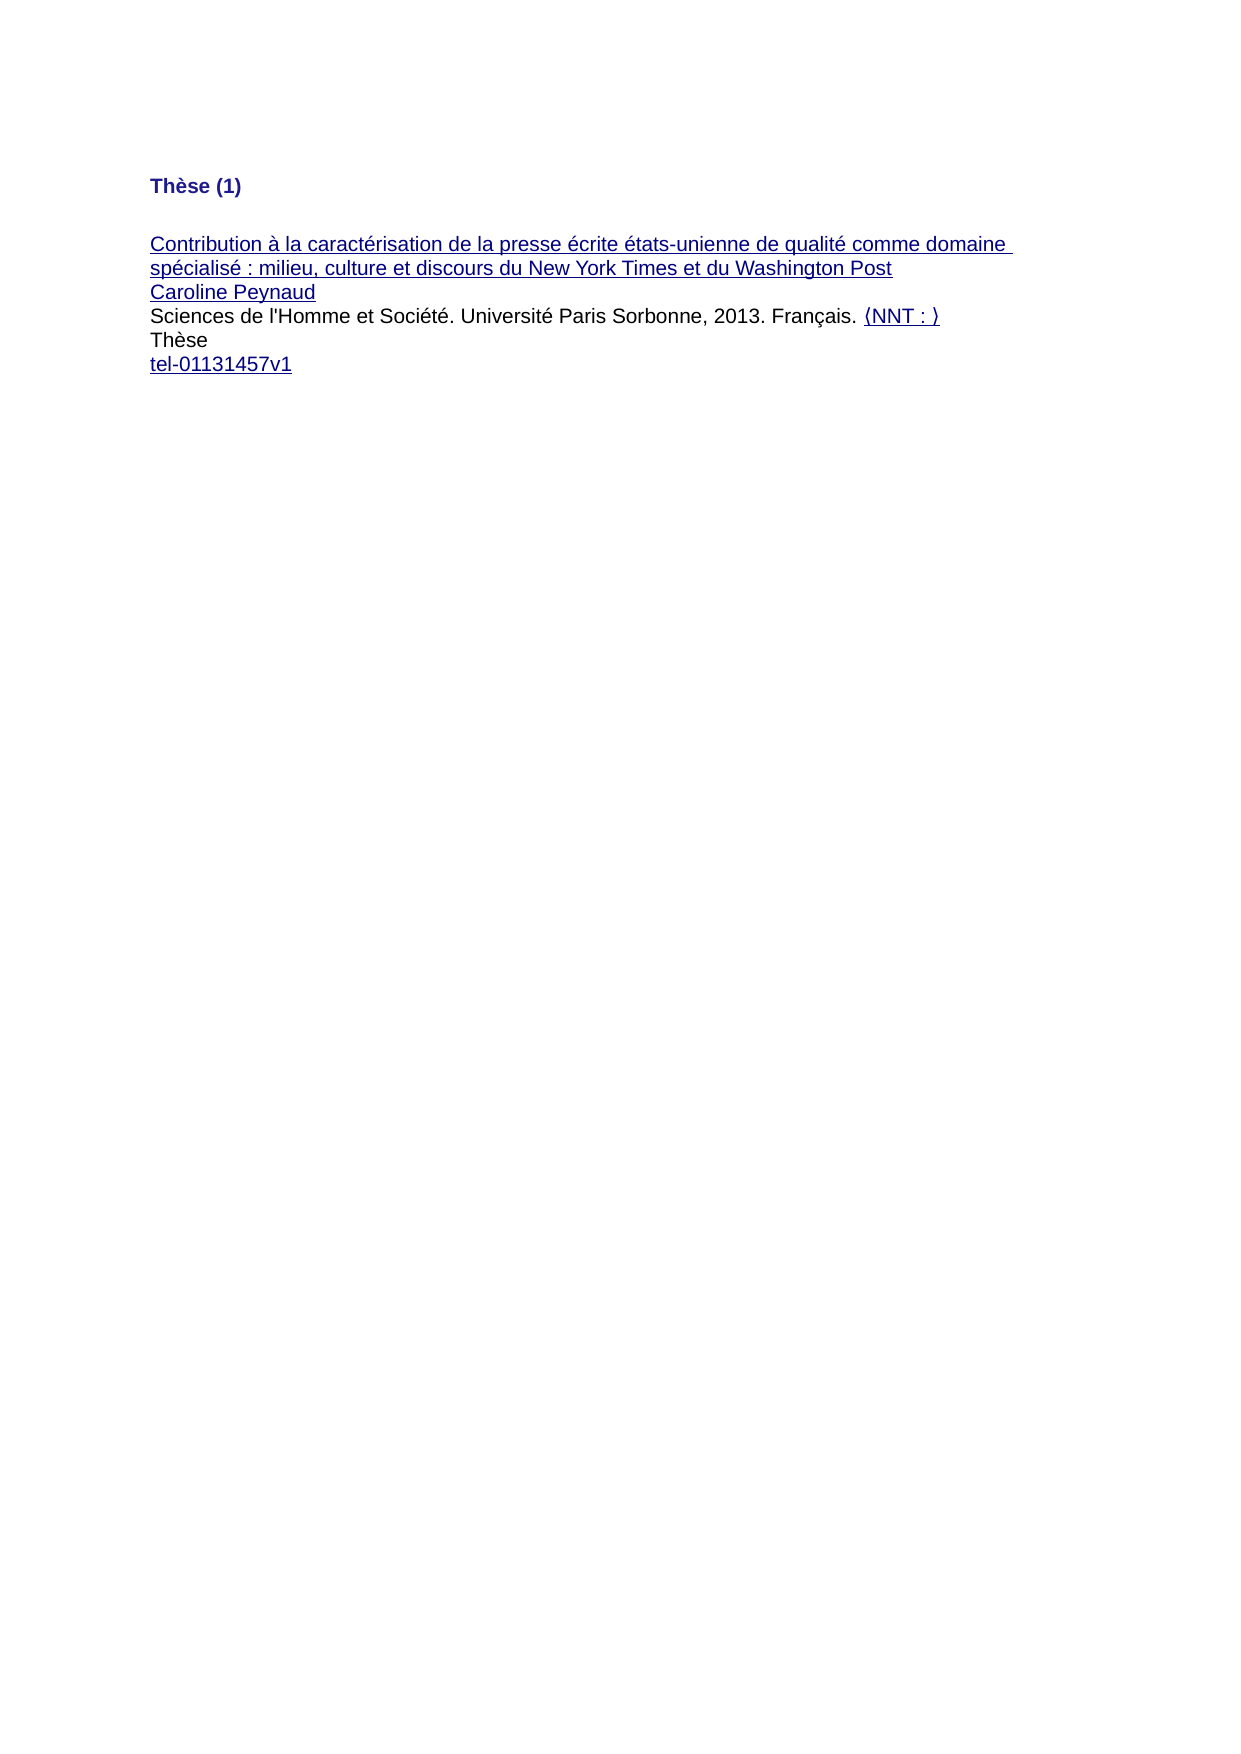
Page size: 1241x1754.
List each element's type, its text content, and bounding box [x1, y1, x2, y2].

table_header Contribution à la caractérisation de la presse écrite états-unienne de qualité comme domaine spécialisé : milieu, culture et discours du New York Times et du Washington Post Caroline Peynaud Sciences de l'Homme et Société. Université Paris Sorbonne, 2013. Français. ⟨NNT : ⟩ Thèse tel-01131457v1 [150, 232, 1090, 376]
subtitle Thèse (1) [150, 174, 1090, 198]
